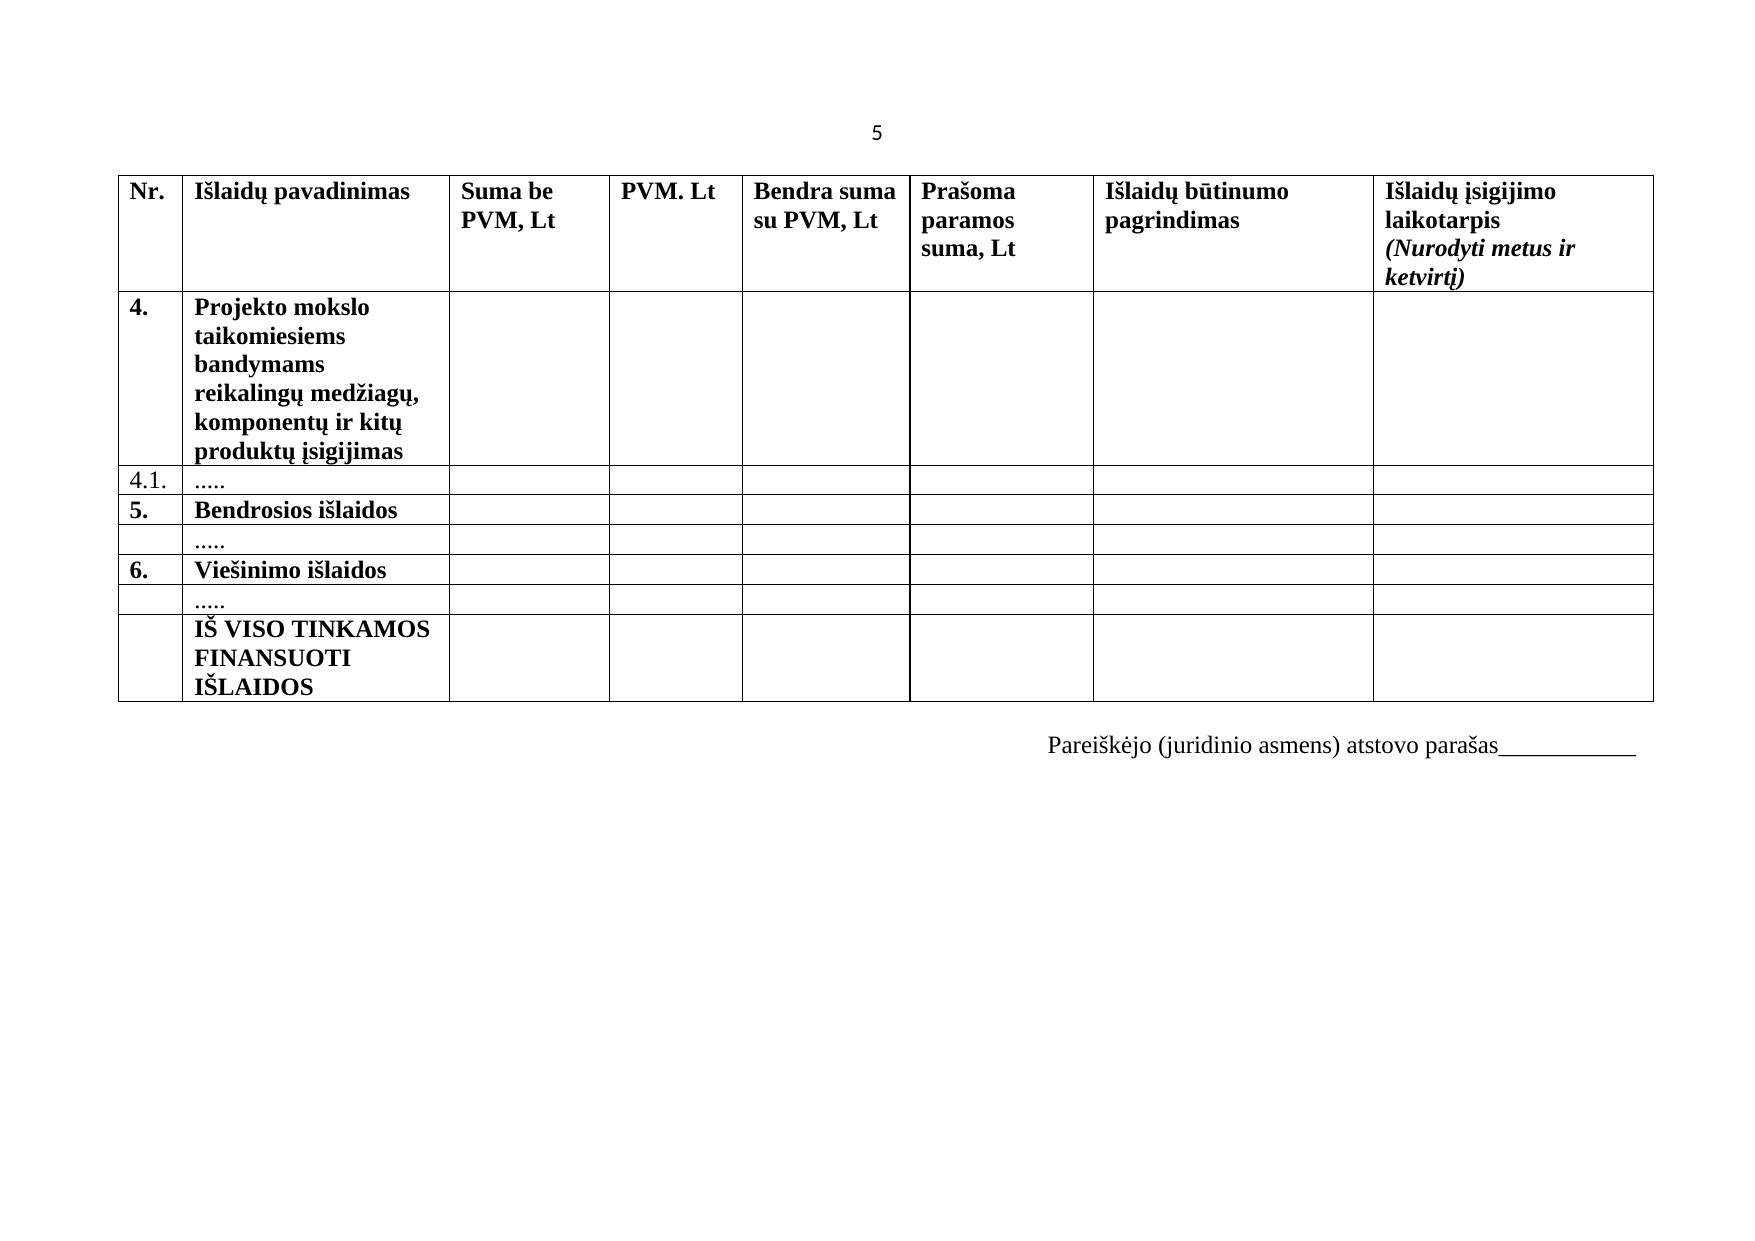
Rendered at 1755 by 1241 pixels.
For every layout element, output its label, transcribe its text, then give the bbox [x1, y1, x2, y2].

table_cell [911, 555, 1093, 584]
table_cell Viešinimo išlaidos [183, 555, 449, 584]
table_cell [911, 292, 1093, 464]
table_cell [119, 615, 182, 701]
table_cell [610, 555, 742, 584]
table_cell [119, 585, 182, 613]
table_header Suma be PVM, Lt [450, 176, 609, 291]
table_cell 5. [119, 495, 182, 524]
table_header Prašoma paramos suma, Lt [911, 176, 1093, 291]
table_cell [1374, 615, 1653, 701]
table_cell [610, 525, 742, 554]
table_cell 4.1. [119, 466, 182, 494]
table_cell [1094, 525, 1373, 554]
table_cell ..... [183, 466, 449, 494]
table_cell [450, 585, 609, 613]
table_cell [450, 466, 609, 494]
table_cell [1094, 466, 1373, 494]
table_cell [911, 495, 1093, 524]
table_cell [610, 585, 742, 613]
table_cell [743, 525, 909, 554]
table_cell [1374, 555, 1653, 584]
table_cell [743, 292, 909, 464]
table_cell [1374, 495, 1653, 524]
table_cell [119, 525, 182, 554]
table_cell [610, 466, 742, 494]
table_cell 6. [119, 555, 182, 584]
table_cell [743, 466, 909, 494]
table_cell [610, 292, 742, 464]
table_cell [743, 615, 909, 701]
table_cell IŠ VISO TINKAMOS FINANSUOTI IŠLAIDOS [183, 615, 449, 701]
table_cell [610, 615, 742, 701]
table_header Bendra suma su PVM, Lt [743, 176, 909, 291]
table_cell [1094, 615, 1373, 701]
table_cell [1094, 555, 1373, 584]
table_cell [911, 525, 1093, 554]
table_header Išlaidų būtinumo pagrindimas [1094, 176, 1373, 291]
table_cell [911, 466, 1093, 494]
table_cell [450, 555, 609, 584]
table_cell [743, 555, 909, 584]
table_cell [1094, 495, 1373, 524]
table_cell [1374, 585, 1653, 613]
table_header Nr. [119, 176, 182, 291]
table_cell [1374, 466, 1653, 494]
table_cell [450, 525, 609, 554]
table_cell [911, 615, 1093, 701]
table_cell Bendrosios išlaidos [183, 495, 449, 524]
table_cell [1374, 292, 1653, 464]
table_cell [1094, 292, 1373, 464]
table_cell [1094, 585, 1373, 613]
table_header Išlaidų pavadinimas [183, 176, 449, 291]
table_cell [911, 585, 1093, 613]
table_header PVM. Lt [610, 176, 742, 291]
table_cell ..... [183, 525, 449, 554]
table_cell [743, 585, 909, 613]
table_cell Projekto mokslo taikomiesiems bandymams reikalingų medžiagų, komponentų ir kitų produktų įsigijimas [183, 292, 449, 464]
table_cell [610, 495, 742, 524]
table_cell [450, 495, 609, 524]
table_header Išlaidų įsigijimo laikotarpis (Nurodyti metus ir ketvirtį) [1374, 176, 1653, 291]
table_cell ..... [183, 585, 449, 613]
text Pareiškėjo (juridinio asmens) atstovo parašas___________ [118, 731, 1636, 759]
table_cell [450, 615, 609, 701]
table_cell [743, 495, 909, 524]
table_cell [1374, 525, 1653, 554]
table_cell [450, 292, 609, 464]
table_cell 4. [119, 292, 182, 464]
